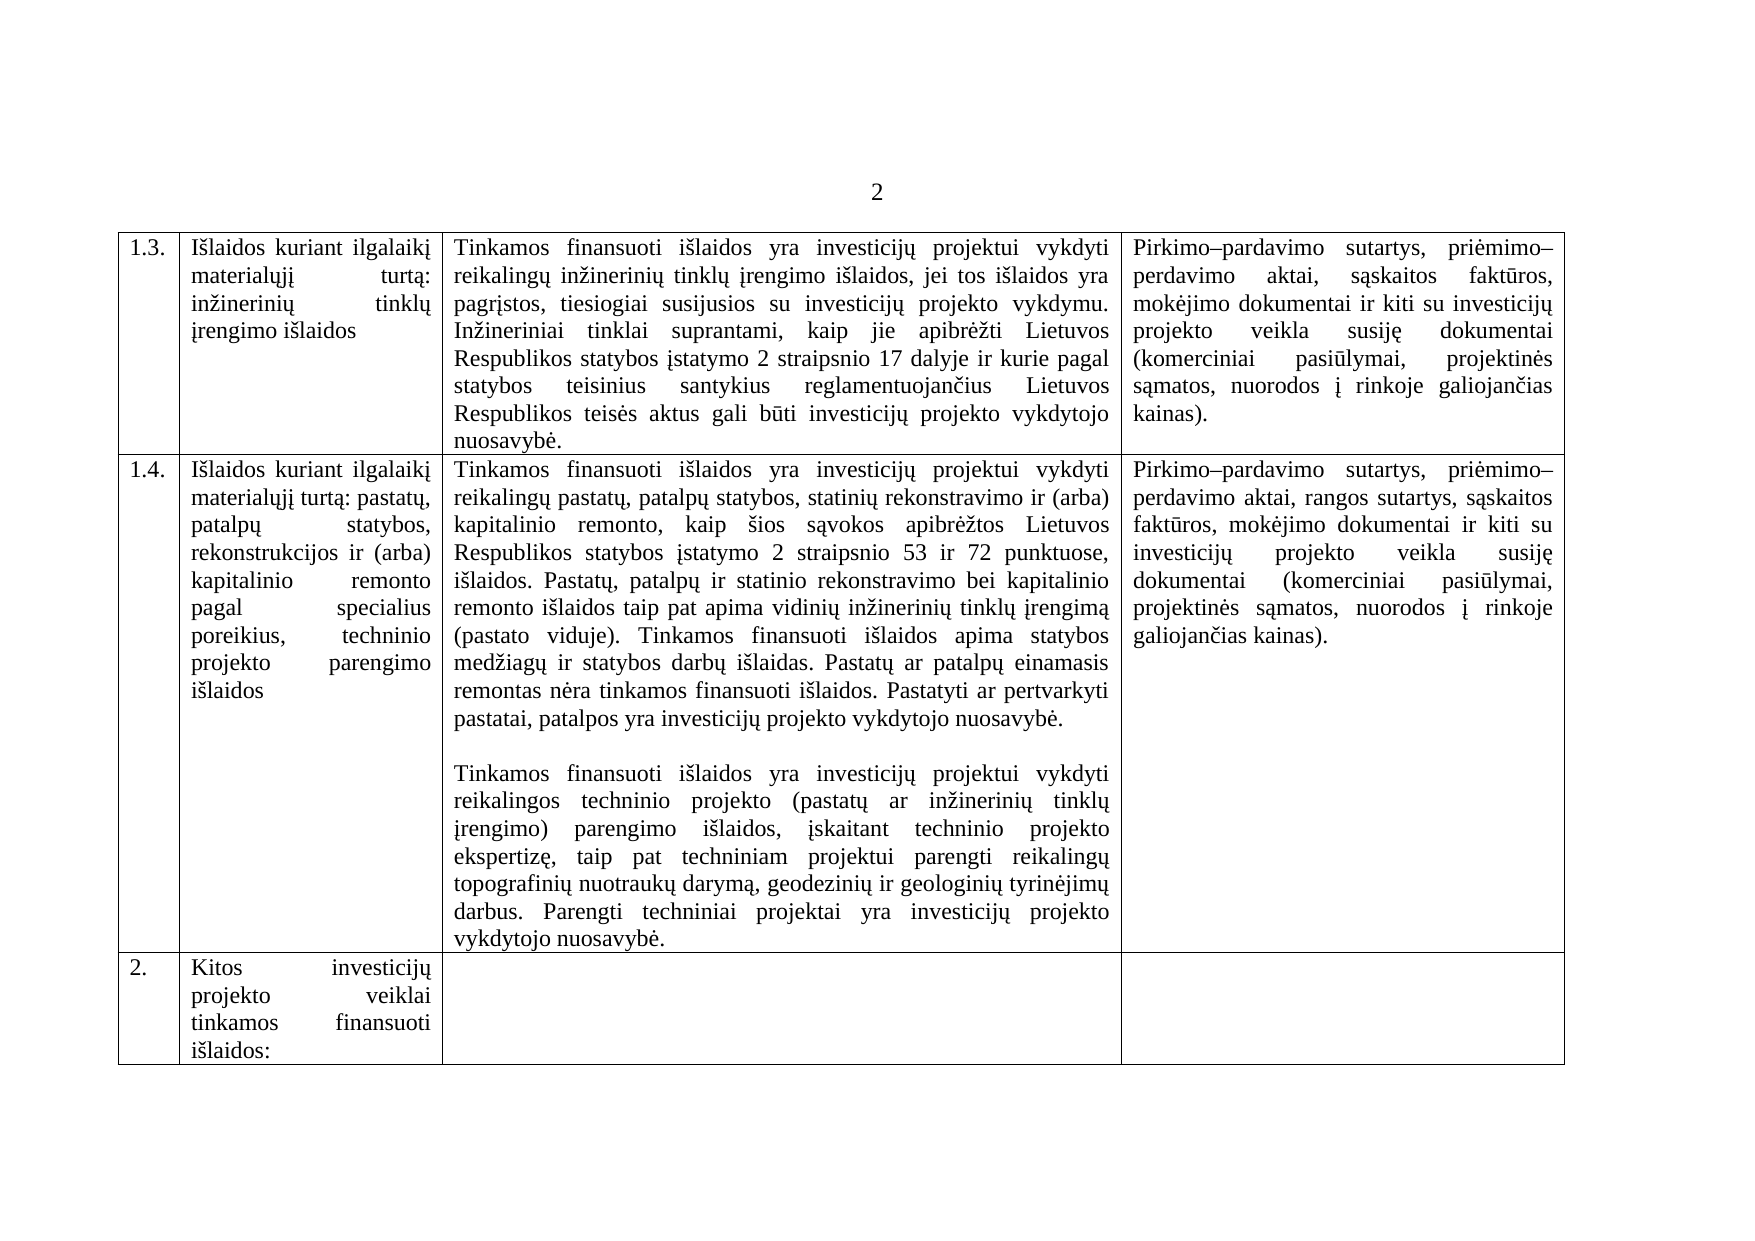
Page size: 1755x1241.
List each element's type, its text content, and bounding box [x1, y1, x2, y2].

table_cell Išlaidos kuriant ilgalaikį materialųjį turtą: inžinerinių tinklų įrengimo išlaidos [180, 233, 442, 454]
table_cell 2. [119, 953, 179, 1063]
table_cell 1.3. [119, 233, 179, 454]
table_cell Kitos investicijų projekto veiklai tinkamos finansuoti išlaidos: [180, 953, 442, 1063]
table_cell [1122, 953, 1564, 1063]
table_cell Tinkamos finansuoti išlaidos yra investicijų projektui vykdyti reikalingų pastatų, patalpų statybos, statinių rekonstravimo ir (arba) kapitalinio remonto, kaip šios sąvokos apibrėžtos Lietuvos Respublikos statybos įstatymo 2 straipsnio 53 ir 72 punktuose, išlaidos. Pastatų, patalpų ir statinio rekonstravimo bei kapitalinio remonto išlaidos taip pat apima vidinių inžinerinių tinklų įrengimą (pastato viduje). Tinkamos finansuoti išlaidos apima statybos medžiagų ir statybos darbų išlaidas. Pastatų ar patalpų einamasis remontas nėra tinkamos finansuoti išlaidos. Pastatyti ar pertvarkyti pastatai, patalpos yra investicijų projekto vykdytojo nuosavybė. Tinkamos finansuoti išlaidos yra investicijų projektui vykdyti reikalingos techninio projekto (pastatų ar inžinerinių tinklų įrengimo) parengimo išlaidos, įskaitant techninio projekto ekspertizę, taip pat techniniam projektui parengti reikalingų topografinių nuotraukų darymą, geodezinių ir geologinių tyrinėjimų darbus. Parengti techniniai projektai yra investicijų projekto vykdytojo nuosavybė. [443, 455, 1121, 952]
table_cell 1.4. [119, 455, 179, 952]
table_cell Išlaidos kuriant ilgalaikį materialųjį turtą: pastatų, patalpų statybos, rekonstrukcijos ir (arba) kapitalinio remonto pagal specialius poreikius, techninio projekto parengimo išlaidos [180, 455, 442, 952]
table_cell Pirkimo–pardavimo sutartys, priėmimo–perdavimo aktai, rangos sutartys, sąskaitos faktūros, mokėjimo dokumentai ir kiti su investicijų projekto veikla susiję dokumentai (komerciniai pasiūlymai, projektinės sąmatos, nuorodos į rinkoje galiojančias kainas). [1122, 455, 1564, 952]
table_cell [443, 953, 1121, 1063]
table_cell Pirkimo–pardavimo sutartys, priėmimo–perdavimo aktai, sąskaitos faktūros, mokėjimo dokumentai ir kiti su investicijų projekto veikla susiję dokumentai (komerciniai pasiūlymai, projektinės sąmatos, nuorodos į rinkoje galiojančias kainas). [1122, 233, 1564, 454]
table_cell Tinkamos finansuoti išlaidos yra investicijų projektui vykdyti reikalingų inžinerinių tinklų įrengimo išlaidos, jei tos išlaidos yra pagrįstos, tiesiogiai susijusios su investicijų projekto vykdymu. Inžineriniai tinklai suprantami, kaip jie apibrėžti Lietuvos Respublikos statybos įstatymo 2 straipsnio 17 dalyje ir kurie pagal statybos teisinius santykius reglamentuojančius Lietuvos Respublikos teisės aktus gali būti investicijų projekto vykdytojo nuosavybė. [443, 233, 1121, 454]
